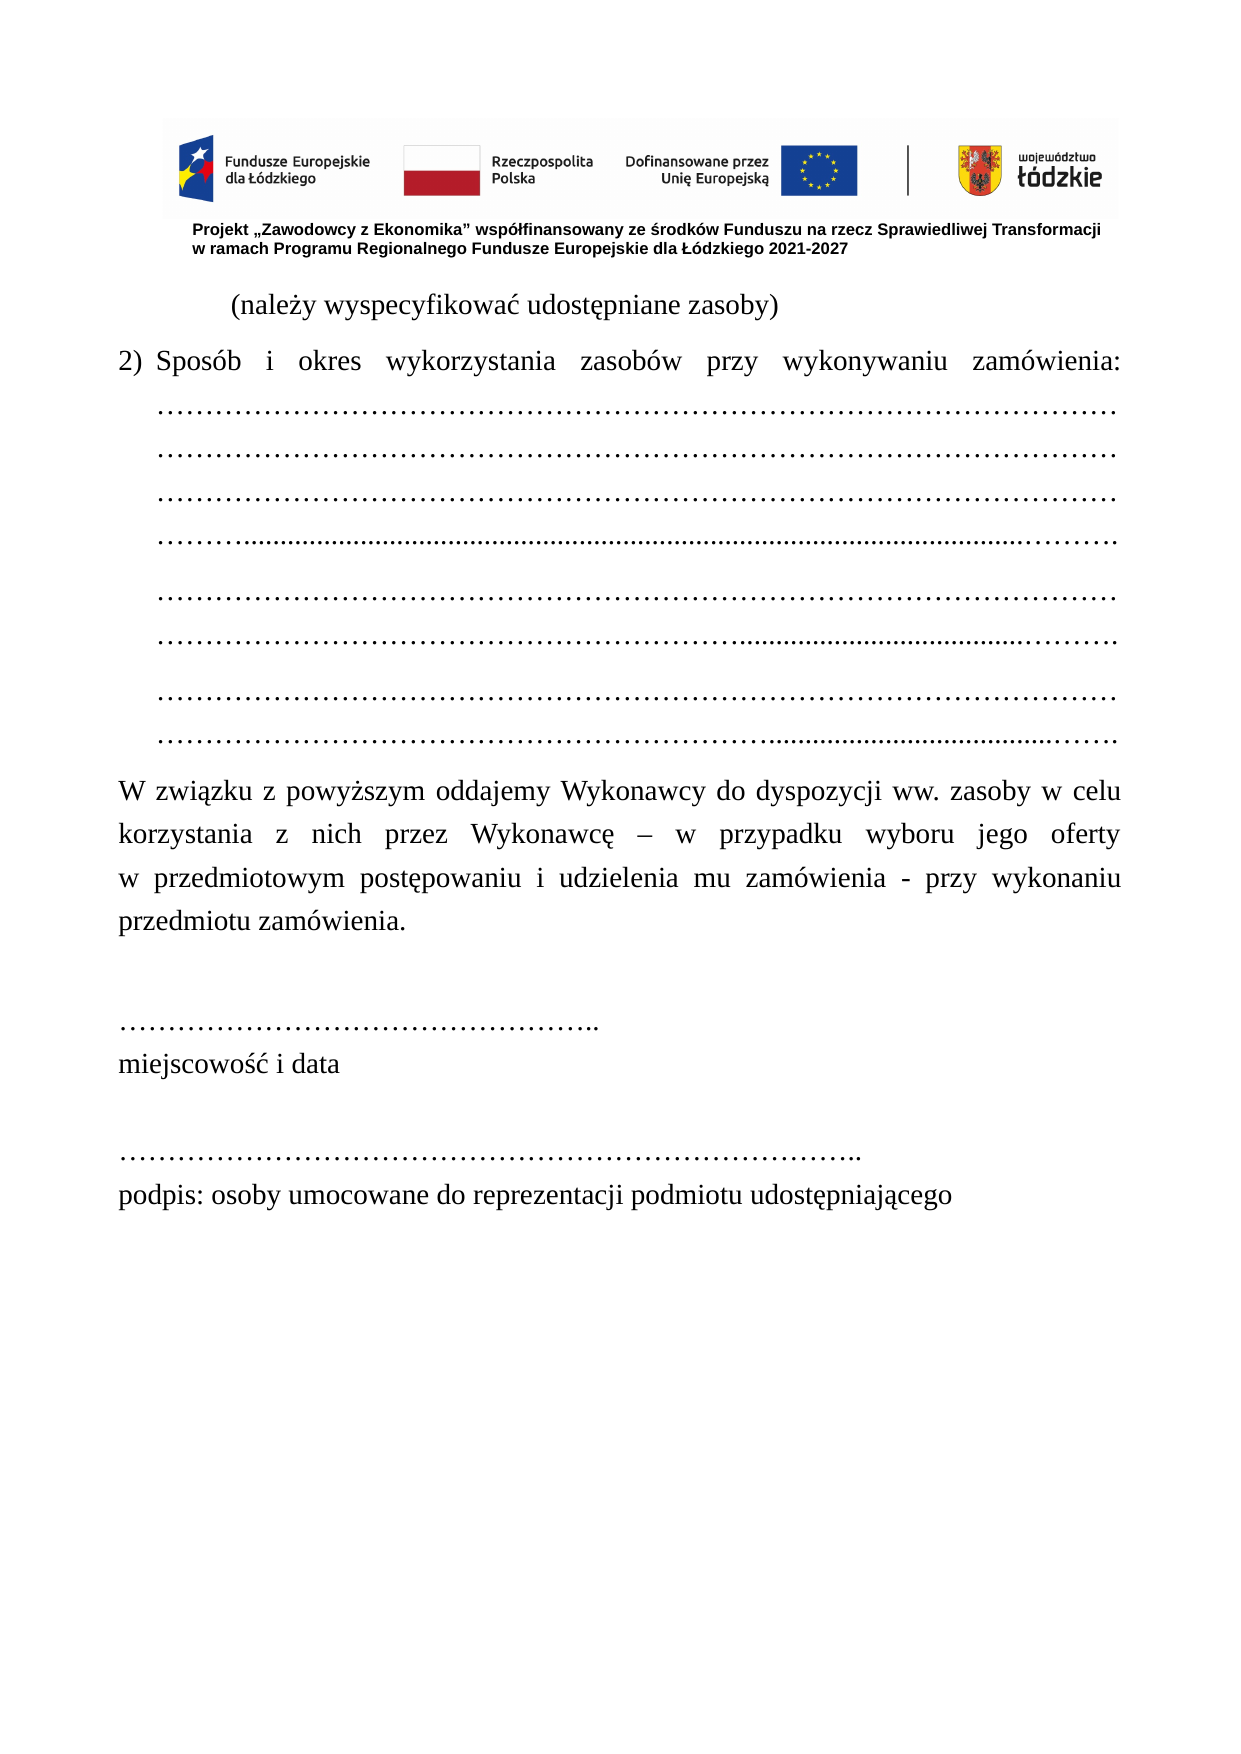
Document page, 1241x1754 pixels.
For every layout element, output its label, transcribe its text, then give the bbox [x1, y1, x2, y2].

text ………………………………………………………………….. [118, 1133, 1122, 1167]
list …………………………………………………………………………………………………………………………………………….......................................………. [156, 573, 1122, 651]
list Sposób i okres wykorzystania zasobów przy wykonywaniu zamówienia:………………………………………………………………………………………………………………………………………………………………………………………………………………………………………………………………………………...........................................................................................................………. [118, 343, 1122, 551]
text podpis: osoby umocowane do reprezentacji podmiotu udostępniającego [118, 1177, 1122, 1211]
list (należy wyspecyfikować udostępniane zasoby) [231, 287, 1122, 321]
picture [163, 118, 1118, 220]
text ………………………………………….. [118, 1003, 1122, 1036]
text miejscowość i data [118, 1046, 1122, 1080]
text W związku z powyższym oddajemy Wykonawcy do dyspozycji ww. zasoby w celu korzystania z nich przez Wykonawcę – w przypadku wyboru jego oferty w przedmiotowym postępowaniu i udzielenia mu zamówienia - przy wykonaniu przedmiotu zamówienia. [118, 773, 1122, 937]
list ……………………………………………………………………………………………………………………………………………….......................................……. [156, 673, 1122, 750]
